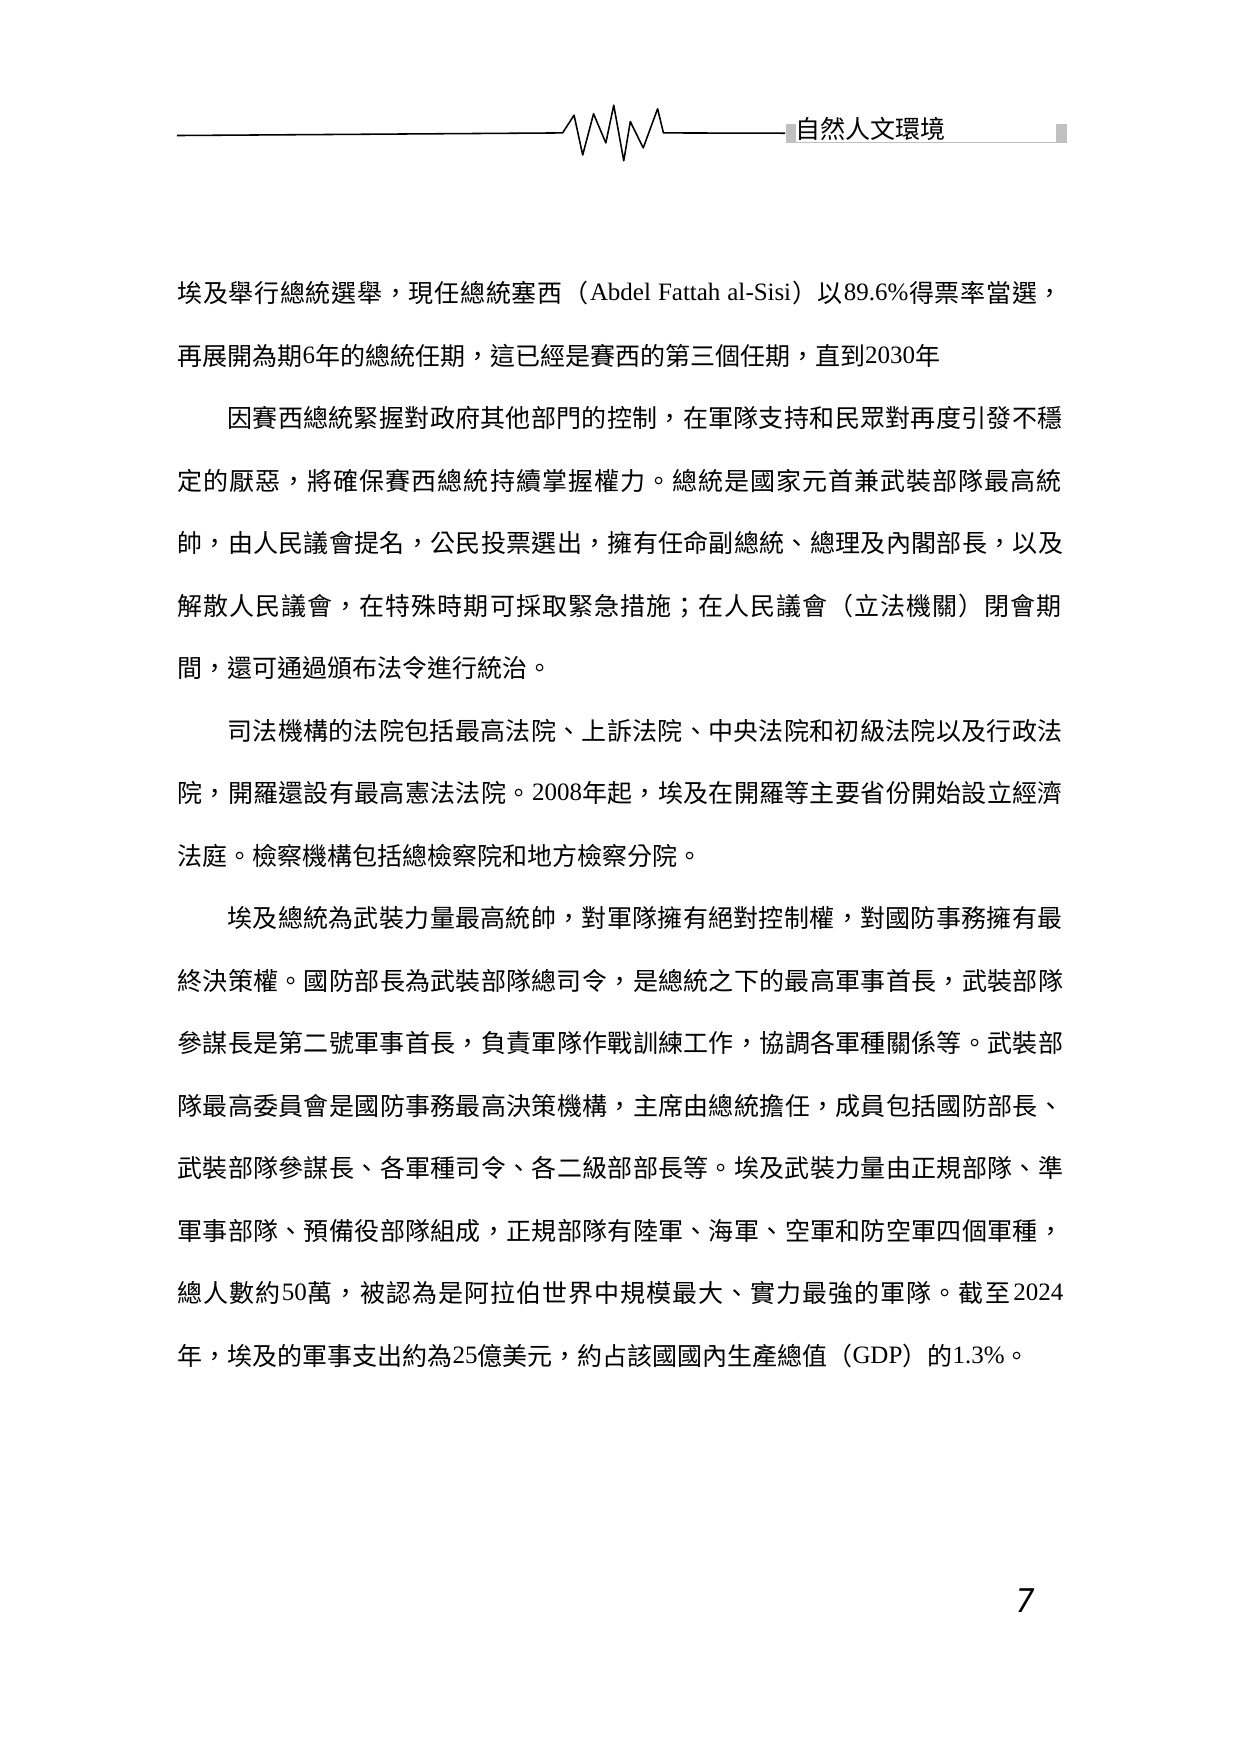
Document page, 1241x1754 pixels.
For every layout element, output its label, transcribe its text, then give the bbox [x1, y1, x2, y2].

text 因賽西總統緊握對政府其他部門的控制，在軍隊支持和民眾對再度引發不穩定的厭惡，將確保賽西總統持續掌握權力。總統是國家元首兼武裝部隊最高統帥，由人民議會提名，公民投票選出，擁有任命副總統、總理及內閣部長，以及解散人民議會，在特殊時期可採取緊急措施；在人民議會（立法機關）閉會期間，還可通過頒布法令進行統治。 [177, 375, 1063, 688]
text 埃及舉行總統選舉，現任總統塞西（Abdel Fattah al-Sisi）以89.6%得票率當選，再展開為期6年的總統任期，這已經是賽西的第三個任期，直到2030年 [177, 250, 1063, 375]
text 司法機構的法院包括最高法院、上訴法院、中央法院和初級法院以及行政法院，開羅還設有最高憲法法院。2008年起，埃及在開羅等主要省份開始設立經濟法庭。檢察機構包括總檢察院和地方檢察分院。 [177, 688, 1063, 875]
text 埃及總統為武裝力量最高統帥，對軍隊擁有絕對控制權，對國防事務擁有最終決策權。國防部長為武裝部隊總司令，是總統之下的最高軍事首長，武裝部隊參謀長是第二號軍事首長，負責軍隊作戰訓練工作，協調各軍種關係等。武裝部隊最高委員會是國防事務最高決策機構，主席由總統擔任，成員包括國防部長、武裝部隊參謀長、各軍種司令、各二級部部長等。埃及武裝力量由正規部隊、準軍事部隊、預備役部隊組成，正規部隊有陸軍、海軍、空軍和防空軍四個軍種，總人數約50萬，被認為是阿拉伯世界中規模最大、實力最強的軍隊。截至2024年，埃及的軍事支出約為25億美元，約占該國國內生產總值（GDP）的1.3%。 [177, 875, 1063, 1375]
